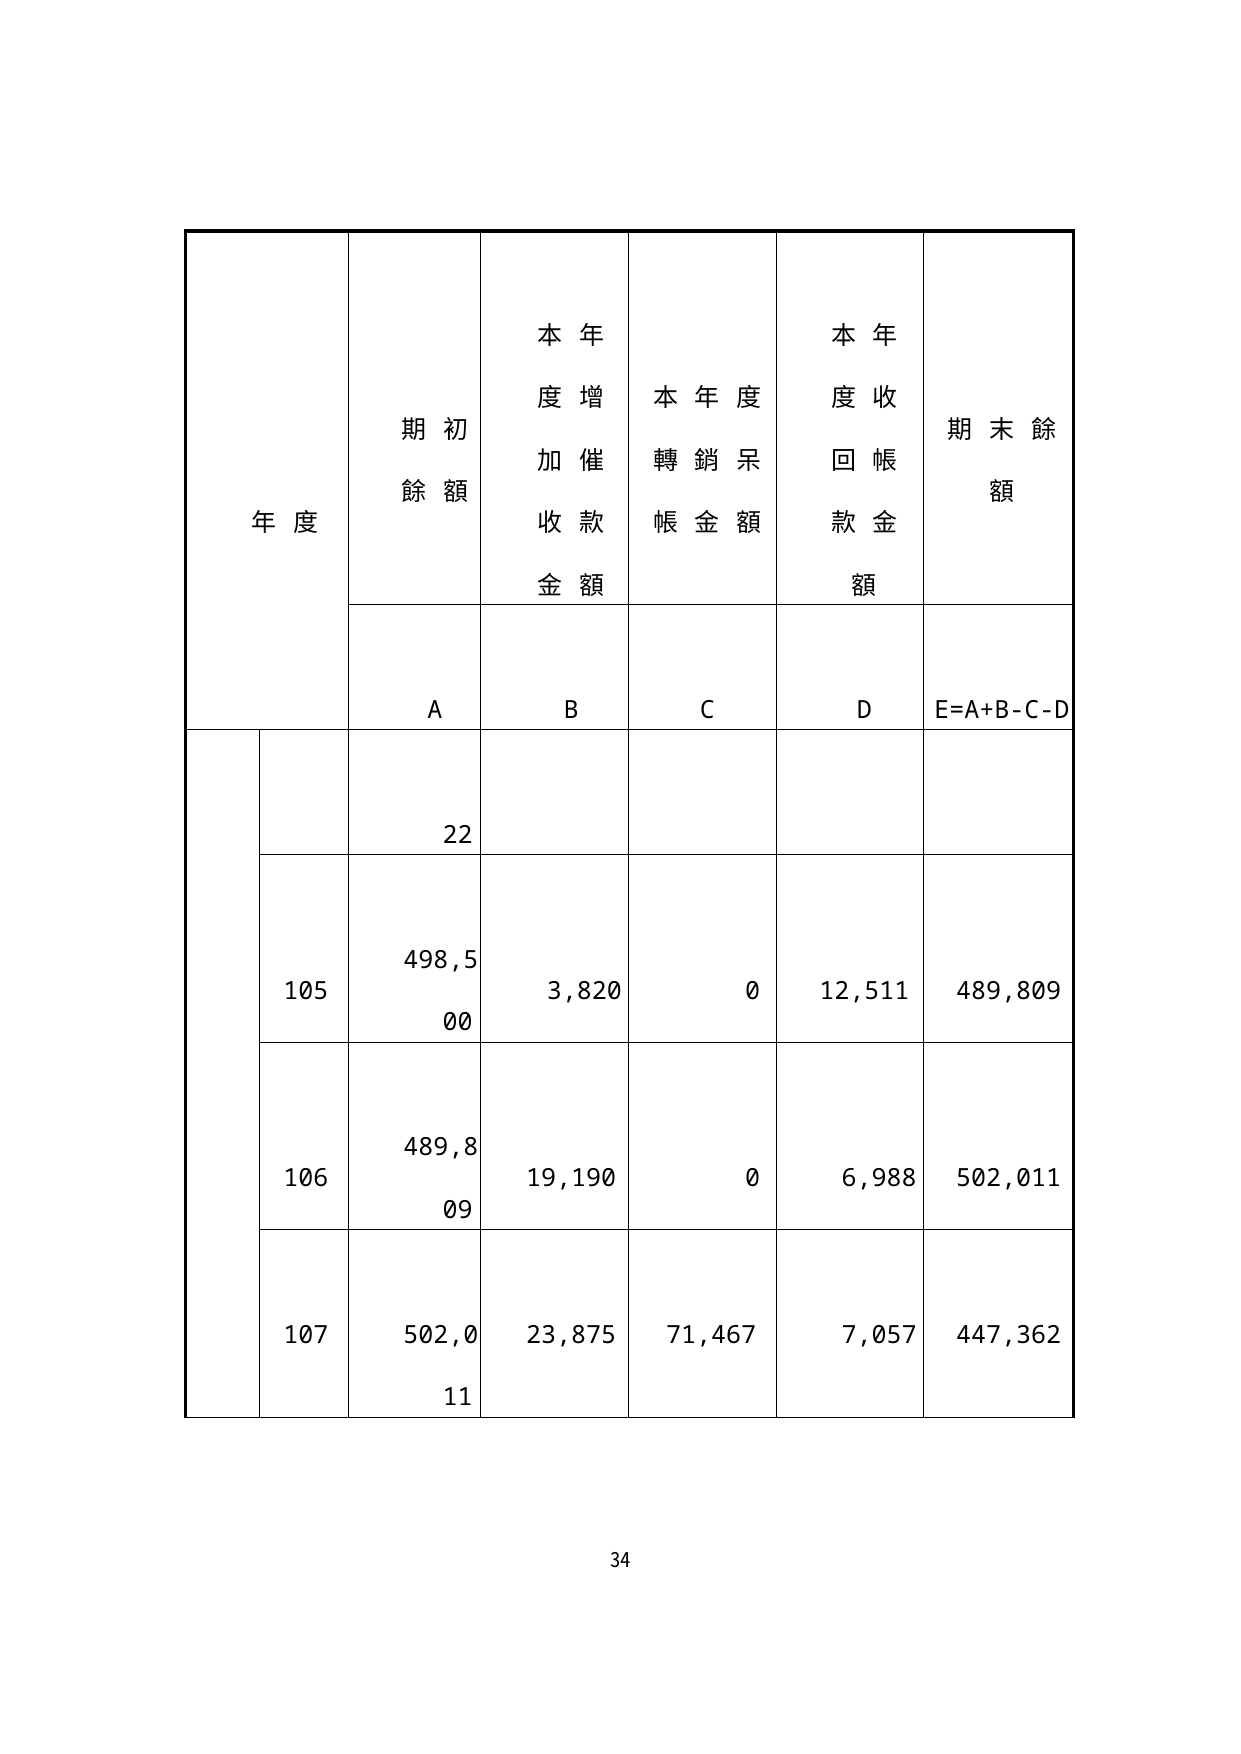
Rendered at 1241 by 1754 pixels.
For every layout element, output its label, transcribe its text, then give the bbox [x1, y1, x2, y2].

table_cell 3,820 [481, 855, 628, 1042]
table_cell 0 [629, 855, 776, 1042]
table_cell 489,809 [924, 855, 1072, 1042]
table_cell 6,988 [777, 1043, 923, 1229]
table_cell A [349, 605, 480, 729]
table_cell 502,011 [349, 1230, 480, 1417]
table_cell [187, 730, 259, 1417]
table_cell [629, 730, 776, 854]
table_cell [924, 730, 1072, 854]
table_cell [777, 730, 923, 854]
table_cell 502,011 [924, 1043, 1072, 1229]
table_header 期末餘額 [924, 233, 1072, 604]
table_cell 71,467 [629, 1230, 776, 1417]
table_cell [260, 730, 348, 854]
table_header 本年度轉銷呆帳金額 [629, 233, 776, 604]
table_header 本年度收回帳款金額 [777, 233, 923, 604]
table_cell 107 [260, 1230, 348, 1417]
table_cell 498,500 [349, 855, 480, 1042]
table_cell E=A+B-C-D [924, 605, 1072, 729]
table_cell 105 [260, 855, 348, 1042]
table_cell [481, 730, 628, 854]
table_cell D [777, 605, 923, 729]
table_cell 19,190 [481, 1043, 628, 1229]
table_header 期初餘額 [349, 233, 480, 604]
table_cell 447,362 [924, 1230, 1072, 1417]
table_cell B [481, 605, 628, 729]
table_cell 106 [260, 1043, 348, 1229]
table_header 年度 [187, 233, 348, 729]
table_cell 7,057 [777, 1230, 923, 1417]
table_cell 22 [349, 730, 480, 854]
table_cell 489,809 [349, 1043, 480, 1229]
table_header 本年度增加催收款金額 [481, 233, 628, 604]
table_cell 12,511 [777, 855, 923, 1042]
table_cell C [629, 605, 776, 729]
table_cell 23,875 [481, 1230, 628, 1417]
table_cell 0 [629, 1043, 776, 1229]
